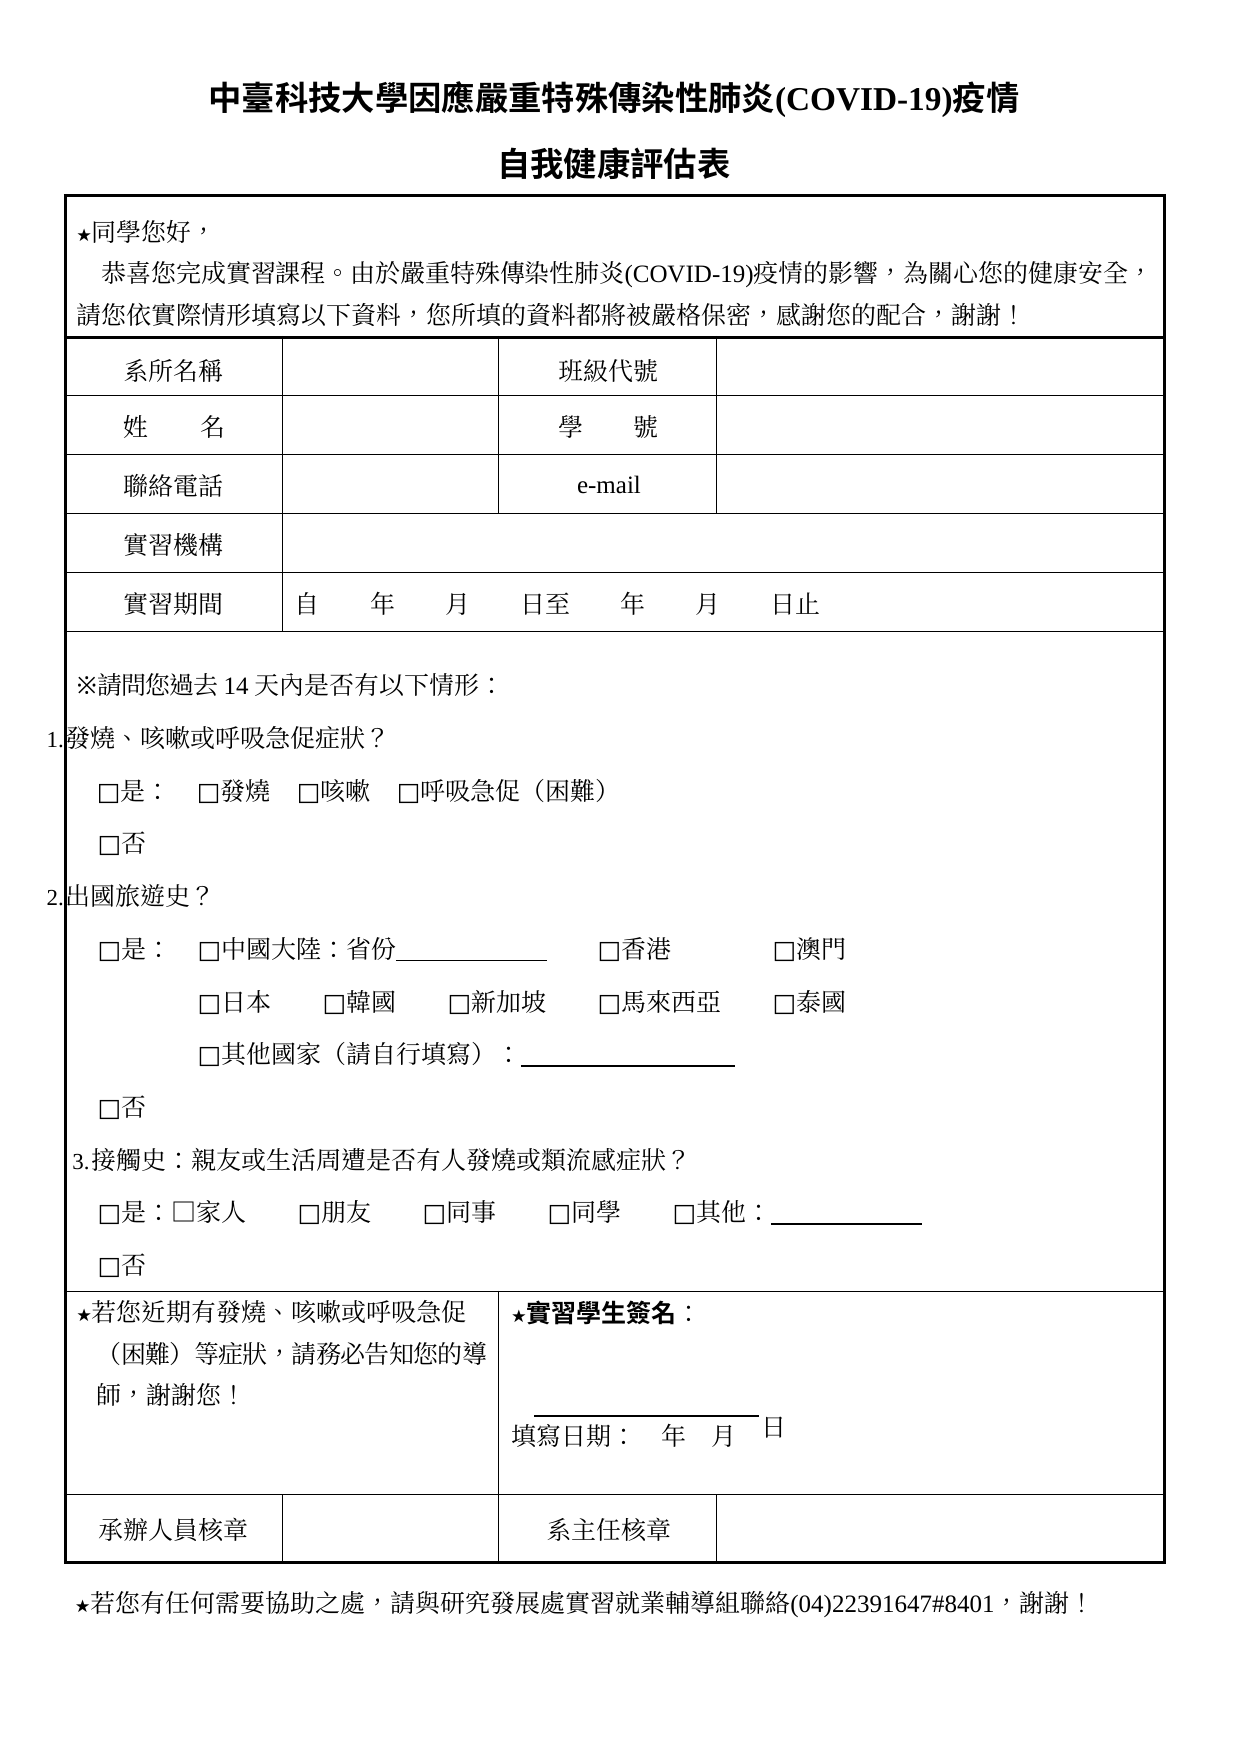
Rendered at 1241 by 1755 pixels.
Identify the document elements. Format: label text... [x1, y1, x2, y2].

table_cell 月 [676, 573, 748, 631]
table_cell 實習機構 [67, 514, 282, 572]
table_cell ※請問您過去 14 天內是否有以下情形： 發燒、咳嗽或呼吸急促症狀？ □是： □發燒 □咳嗽 □呼吸急促（困難） □否 出國旅遊史？ □是： □中國大陸：省份 □香港 □澳門 □日本 □韓國 □新加坡 □馬來西亞 □泰國 □其他國家（請自行填寫）： □否 接觸史：親友或生活周遭是否有人發燒或類流感症狀？ □是：□家人 □朋友 □同事 □同學 □其他： □否 [67, 632, 1163, 1291]
table_cell [283, 514, 1163, 572]
table_cell [283, 396, 498, 454]
table_cell [717, 1495, 1163, 1561]
table_header ★同學您好， 恭喜您完成實習課程。由於嚴重特殊傳染性肺炎(COVID-19)疫情的影響，為關心您的健康安全， 請您依實際情形填寫以下資料，您所填的資料都將被嚴格保密，感謝您的配合，謝謝！ [67, 197, 1163, 336]
table_cell [283, 455, 498, 513]
table_cell 日至 [499, 573, 601, 631]
table_cell 日 [748, 1292, 1163, 1494]
table_cell 實習期間 [67, 573, 282, 631]
table_cell 聯絡電話 [67, 455, 282, 513]
table_cell [717, 396, 1163, 454]
table_cell 系主任核章 [499, 1495, 716, 1561]
table_cell 班級代號 [499, 339, 716, 395]
table_cell 承辦人員核章 [67, 1495, 282, 1561]
table_cell 自 [283, 573, 343, 631]
table_cell 號 [601, 396, 676, 454]
table_cell ★實習學生簽名： 填寫日期： 年 月 [499, 1292, 748, 1494]
table_cell 年 [344, 573, 418, 631]
table_cell 日止 [748, 573, 1163, 631]
table_cell [717, 455, 1163, 513]
table_cell e-mail [499, 455, 716, 513]
table_cell ★若您近期有發燒、咳嗽或呼吸急促 （困難）等症狀，請務必告知您的導師，謝謝您！ [67, 1292, 498, 1494]
text 自我健康評估表 [206, 137, 1021, 186]
text ★若您有任何需要協助之處，請與研究發展處實習就業輔導組聯絡(04)22391647#8401，謝謝！ [75, 1584, 1178, 1620]
table_cell [283, 1495, 498, 1561]
table_cell [717, 339, 1163, 395]
table_cell 系所名稱 [67, 339, 282, 395]
table_cell 姓 [67, 396, 174, 454]
table_cell 學 [499, 396, 601, 454]
table_cell [676, 396, 716, 454]
text 中臺科技大學因應嚴重特殊傳染性肺炎(COVID-19)疫情 [206, 67, 1021, 122]
table_cell 年 [601, 573, 676, 631]
table_cell 月 [419, 573, 499, 631]
table_cell [283, 339, 498, 395]
table_cell 名 [174, 396, 282, 454]
